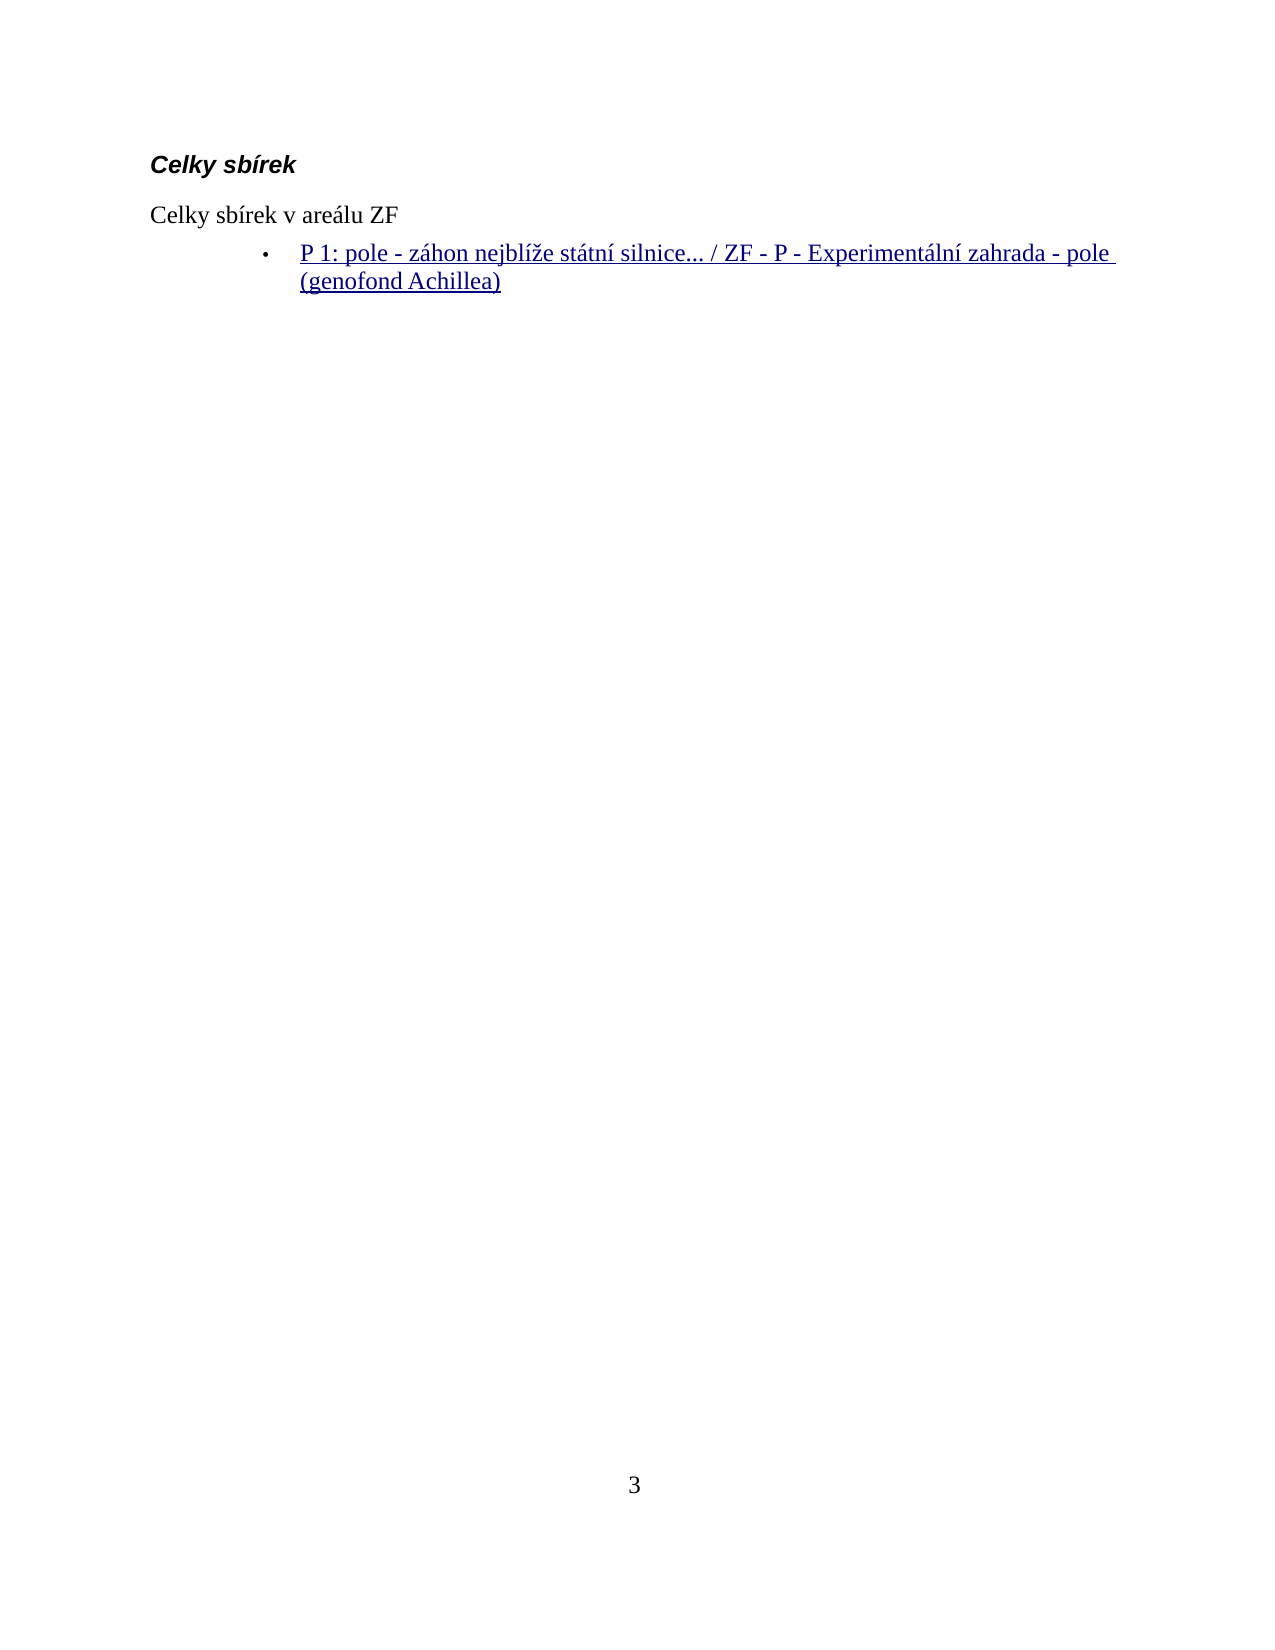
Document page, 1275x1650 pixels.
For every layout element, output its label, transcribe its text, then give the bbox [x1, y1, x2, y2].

subtitle Celky sbírek [150, 150, 1125, 178]
text Celky sbírek v areálu ZF [150, 200, 1125, 229]
list P 1: pole - záhon nejblíže státní silnice... / ZF - P - Experimentální zahrada - pole (genofond Achillea) [262, 238, 1125, 295]
